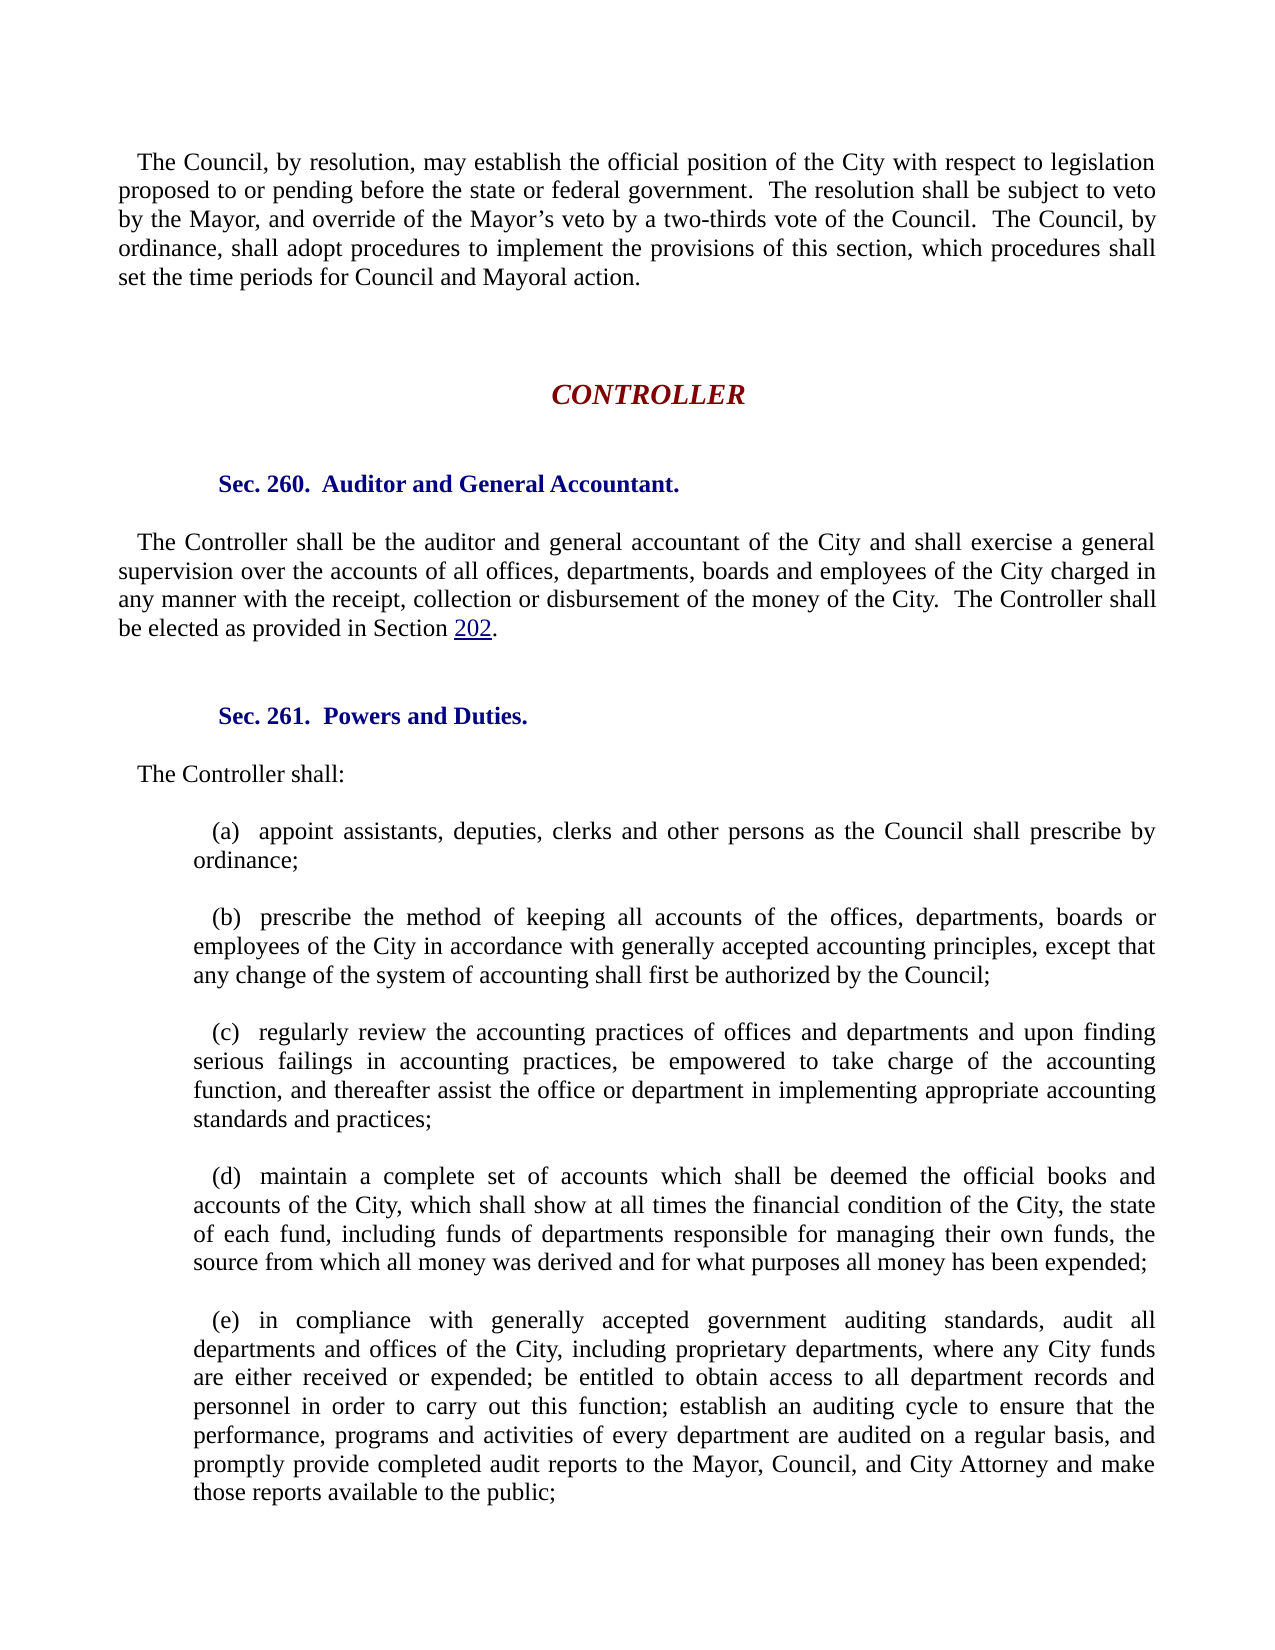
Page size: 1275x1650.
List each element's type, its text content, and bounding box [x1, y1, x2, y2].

text (d) maintain a complete set of accounts which shall be deemed the official books and accounts of the City, which shall show at all times the financial condition of the City, the state of each fund, including funds of departments responsible for managing their own funds, the source from which all money was derived and for what purposes all money has been expended; [193, 1161, 1157, 1276]
text (e) in compliance with generally accepted government auditing standards, audit all departments and offices of the City, including proprietary departments, where any City funds are either received or expended; be entitled to obtain access to all department records and personnel in order to carry out this function; establish an auditing cycle to ensure that the performance, programs and activities of every department are audited on a regular basis, and promptly provide completed audit reports to the Mayor, Council, and City Attorney and make those reports available to the public; [193, 1305, 1157, 1506]
text (b) prescribe the method of keeping all accounts of the offices, departments, boards or employees of the City in accordance with generally accepted accounting principles, except that any change of the system of accounting shall first be authorized by the Council; [193, 902, 1157, 989]
text Sec. 261. Powers and Duties. [193, 699, 1157, 730]
text (a) appoint assistants, deputies, clerks and other persons as the Council shall prescribe by ordinance; [193, 816, 1157, 874]
text Sec. 260. Auditor and General Accountant. [193, 468, 1157, 498]
text The Council, by resolution, may establish the official position of the City with respect to legislation proposed to or pending before the state or federal government. The resolution shall be subject to veto by the Mayor, and override of the Mayor’s veto by a two-thirds vote of the Council. The Council, by ordinance, shall adopt procedures to implement the provisions of this section, which procedures shall set the time periods for Council and Mayoral action. [118, 147, 1157, 291]
text CONTROLLER [118, 377, 1157, 410]
text The Controller shall be the auditor and general accountant of the City and shall exercise a general supervision over the accounts of all offices, departments, boards and employees of the City charged in any manner with the receipt, collection or disbursement of the money of the City. The Controller shall be elected as provided in Section 202. [118, 527, 1157, 642]
text The Controller shall: [118, 759, 1157, 787]
text (c) regularly review the accounting practices of offices and departments and upon finding serious failings in accounting practices, be empowered to take charge of the accounting function, and thereafter assist the office or department in implementing appropriate accounting standards and practices; [193, 1017, 1157, 1132]
